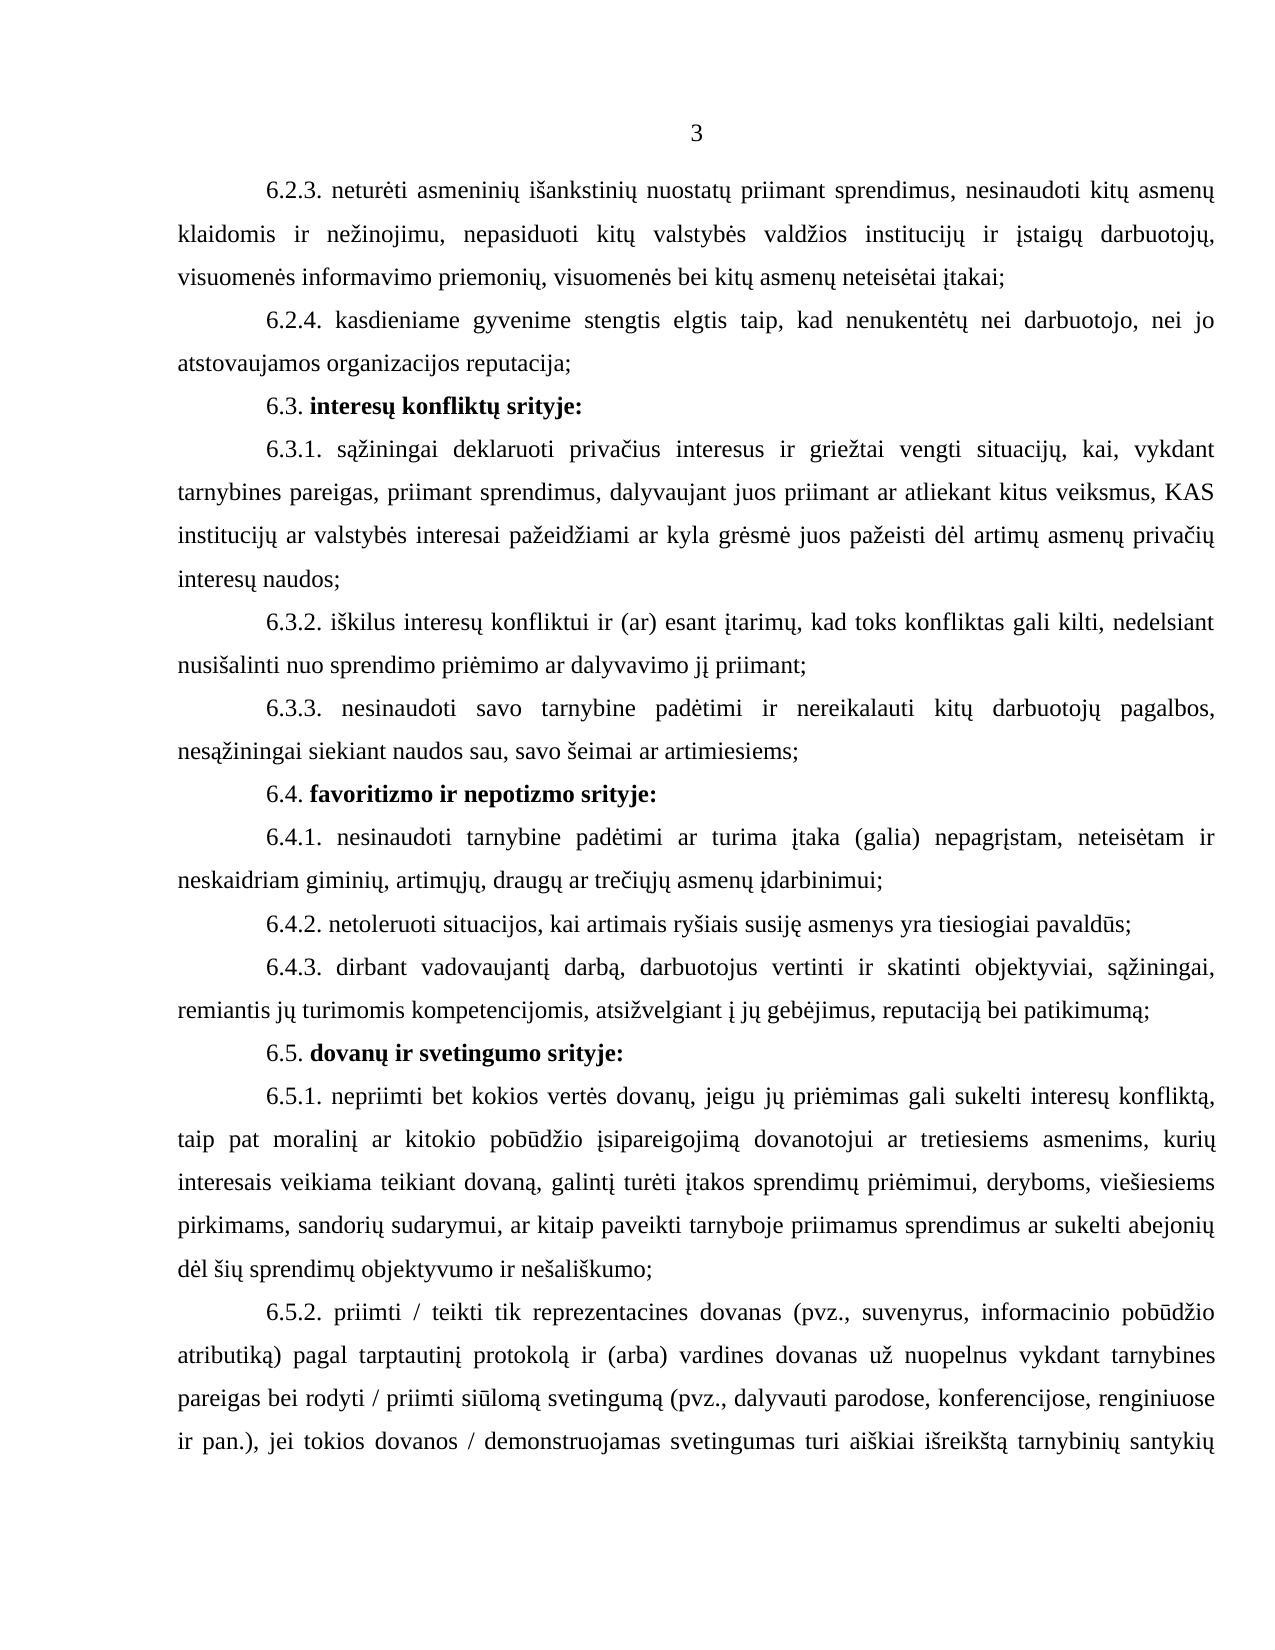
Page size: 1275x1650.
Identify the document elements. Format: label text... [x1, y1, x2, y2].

text 6.5.2. priimti / teikti tik reprezentacines dovanas (pvz., suvenyrus, informacinio pobūdžio atributiką) pagal tarptautinį protokolą ir (arba) vardines dovanas už nuopelnus vykdant tarnybines pareigas bei rodyti / priimti siūlomą svetingumą (pvz., dalyvauti parodose, konferencijose, renginiuose ir pan.), jei tokios dovanos / demonstruojamas svetingumas turi aiškiai išreikštą tarnybinių santykių [177, 1297, 1216, 1455]
text 6.3. interesų konfliktų srityje: [177, 391, 1216, 420]
text 6.3.2. iškilus interesų konfliktui ir (ar) esant įtarimų, kad toks konfliktas gali kilti, nedelsiant nusišalinti nuo sprendimo priėmimo ar dalyvavimo jį priimant; [177, 607, 1216, 679]
text 6.3.1. sąžiningai deklaruoti privačius interesus ir griežtai vengti situacijų, kai, vykdant tarnybines pareigas, priimant sprendimus, dalyvaujant juos priimant ar atliekant kitus veiksmus, KAS institucijų ar valstybės interesai pažeidžiami ar kyla grėsmė juos pažeisti dėl artimų asmenų privačių interesų naudos; [177, 434, 1216, 592]
text 6.4.3. dirbant vadovaujantį darbą, darbuotojus vertinti ir skatinti objektyviai, sąžiningai, remiantis jų turimomis kompetencijomis, atsižvelgiant į jų gebėjimus, reputaciją bei patikimumą; [177, 952, 1216, 1024]
text 6.3.3. nesinaudoti savo tarnybine padėtimi ir nereikalauti kitų darbuotojų pagalbos, nesąžiningai siekiant naudos sau, savo šeimai ar artimiesiems; [177, 693, 1216, 765]
text 6.2.3. neturėti asmeninių išankstinių nuostatų priimant sprendimus, nesinaudoti kitų asmenų klaidomis ir nežinojimu, nepasiduoti kitų valstybės valdžios institucijų ir įstaigų darbuotojų, visuomenės informavimo priemonių, visuomenės bei kitų asmenų neteisėtai įtakai; [177, 176, 1216, 291]
text 6.4. favoritizmo ir nepotizmo srityje: [177, 779, 1216, 808]
text 6.4.2. netoleruoti situacijos, kai artimais ryšiais susiję asmenys yra tiesiogiai pavaldūs; [177, 909, 1216, 937]
text 6.2.4. kasdieniame gyvenime stengtis elgtis taip, kad nenukentėtų nei darbuotojo, nei jo atstovaujamos organizacijos reputacija; [177, 305, 1216, 377]
text 6.5.1. nepriimti bet kokios vertės dovanų, jeigu jų priėmimas gali sukelti interesų konfliktą, taip pat moralinį ar kitokio pobūdžio įsipareigojimą dovanotojui ar tretiesiems asmenims, kurių interesais veikiama teikiant dovaną, galintį turėti įtakos sprendimų priėmimui, deryboms, viešiesiems pirkimams, sandorių sudarymui, ar kitaip paveikti tarnyboje priimamus sprendimus ar sukelti abejonių dėl šių sprendimų objektyvumo ir nešališkumo; [177, 1081, 1216, 1282]
text 6.4.1. nesinaudoti tarnybine padėtimi ar turima įtaka (galia) nepagrįstam, neteisėtam ir neskaidriam giminių, artimųjų, draugų ar trečiųjų asmenų įdarbinimui; [177, 822, 1216, 894]
text 6.5. dovanų ir svetingumo srityje: [177, 1038, 1216, 1067]
